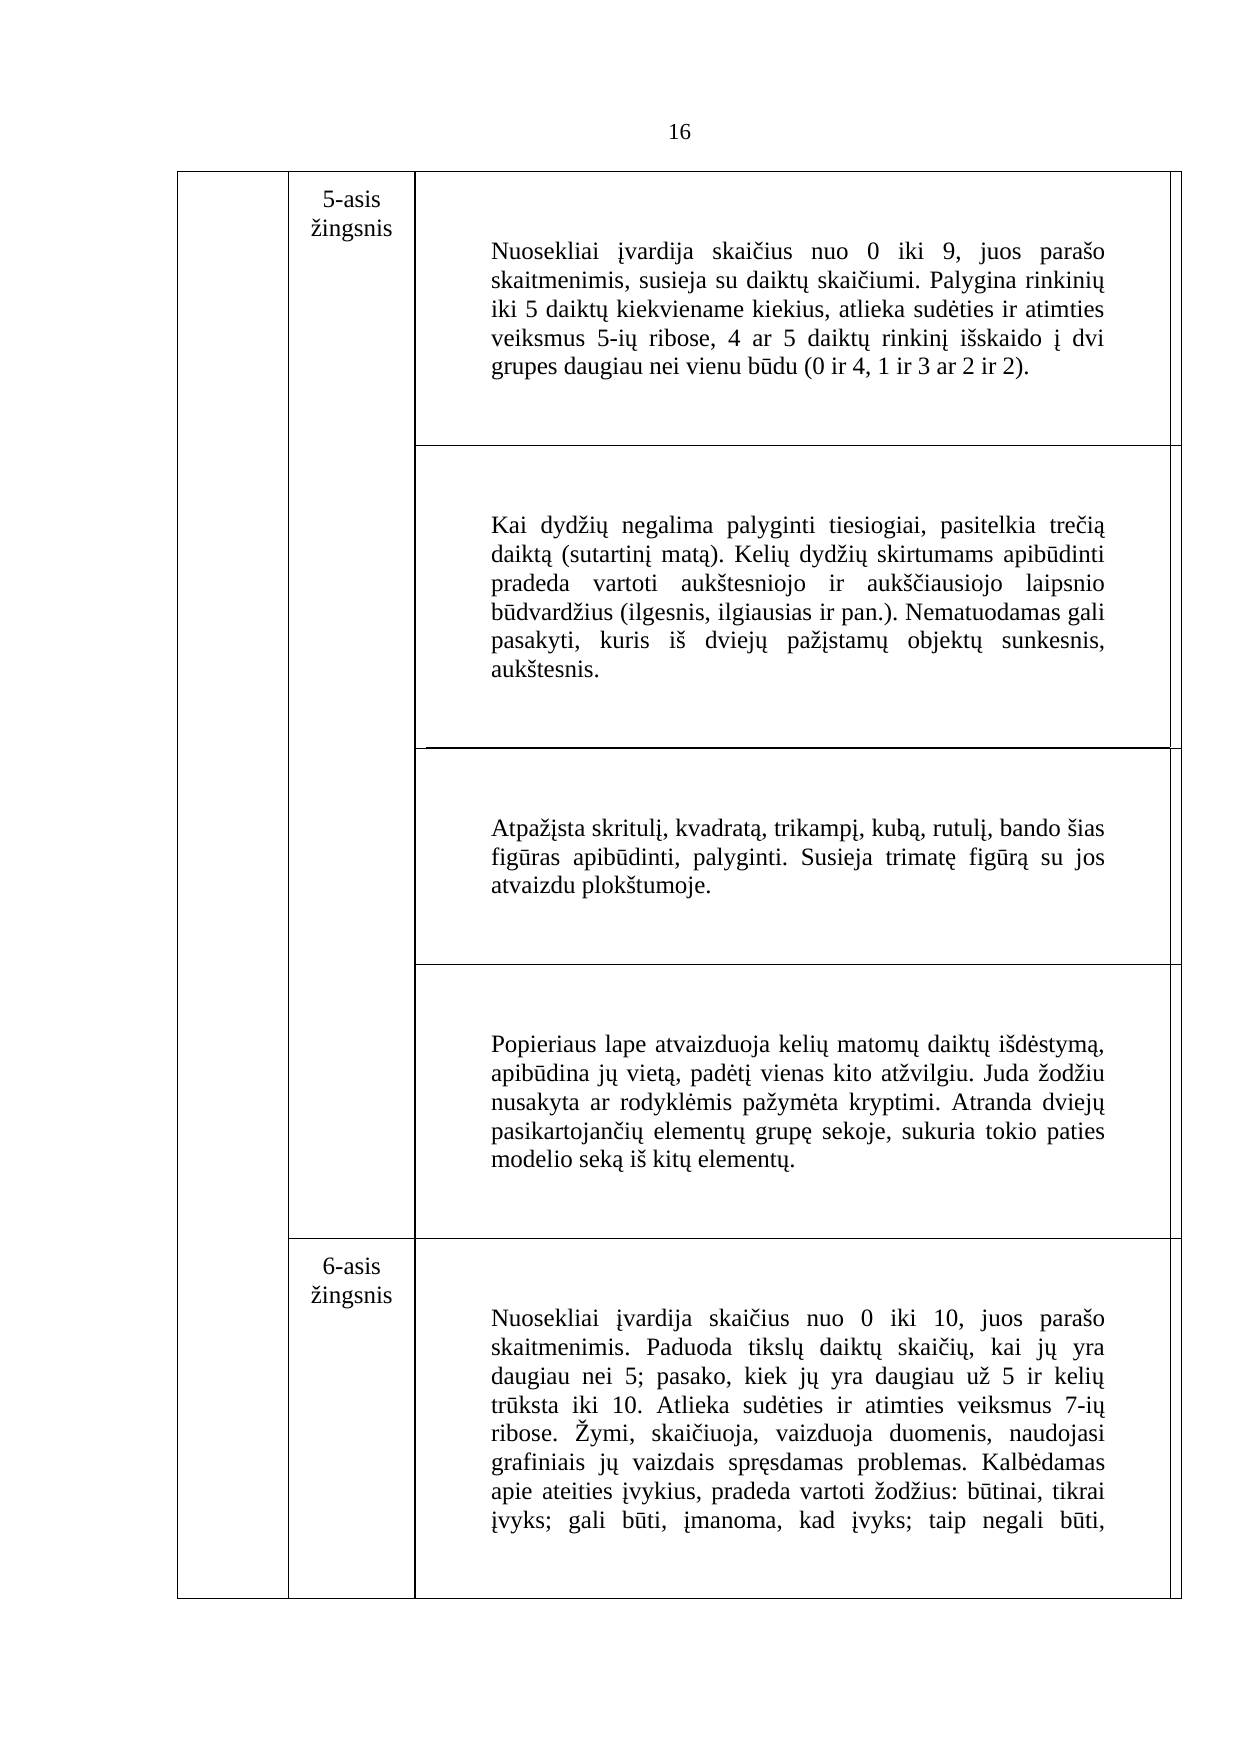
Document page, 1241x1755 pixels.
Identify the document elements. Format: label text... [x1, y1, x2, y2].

table_cell Nuosekliai įvardija skaičius nuo 0 iki 9, juos parašo skaitmenimis, susieja su daiktų skaičiumi. Palygina rinkinių iki 5 daiktų kiekviename kiekius, atlieka sudėties ir atimties veiksmus 5-ių ribose, 4 ar 5 daiktų rinkinį išskaido į dvi grupes daugiau nei vienu būdu (0 ir 4, 1 ir 3 ar 2 ir 2). [416, 172, 1170, 445]
table_cell [178, 172, 288, 1598]
table_cell Nuosekliai įvardija skaičius nuo 0 iki 10, juos parašo skaitmenimis. Paduoda tikslų daiktų skaičių, kai jų yra daugiau nei 5; pasako, kiek jų yra daugiau už 5 ir kelių trūksta iki 10. Atlieka sudėties ir atimties veiksmus 7-ių ribose. Žymi, skaičiuoja, vaizduoja duomenis, naudojasi grafiniais jų vaizdais spręsdamas problemas. Kalbėdamas apie ateities įvykius, pradeda vartoti žodžius: būtinai, tikrai įvyks; gali būti, įmanoma, kad įvyks; taip negali būti, [416, 1239, 1170, 1598]
table_cell Atpažįsta skritulį, kvadratą, trikampį, kubą, rutulį, bando šias figūras apibūdinti, palyginti. Susieja trimatę figūrą su jos atvaizdu plokštumoje. [416, 749, 1170, 964]
table_cell 6-asis žingsnis [289, 1239, 414, 1598]
table_cell 5-asis žingsnis [289, 172, 414, 1238]
table_cell Popieriaus lape atvaizduoja kelių matomų daiktų išdėstymą, apibūdina jų vietą, padėtį vienas kito atžvilgiu. Juda žodžiu nusakyta ar rodyklėmis pažymėta kryptimi. Atranda dviejų pasikartojančių elementų grupę sekoje, sukuria tokio paties modelio seką iš kitų elementų. [416, 965, 1170, 1238]
table_cell Kai dydžių negalima palyginti tiesiogiai, pasitelkia trečią daiktą (sutartinį matą). Kelių dydžių skirtumams apibūdinti pradeda vartoti aukštesniojo ir aukščiausiojo laipsnio būdvardžius (ilgesnis, ilgiausias ir pan.). Nematuodamas gali pasakyti, kuris iš dviejų pažįstamų objektų sunkesnis, aukštesnis. [416, 446, 1170, 747]
